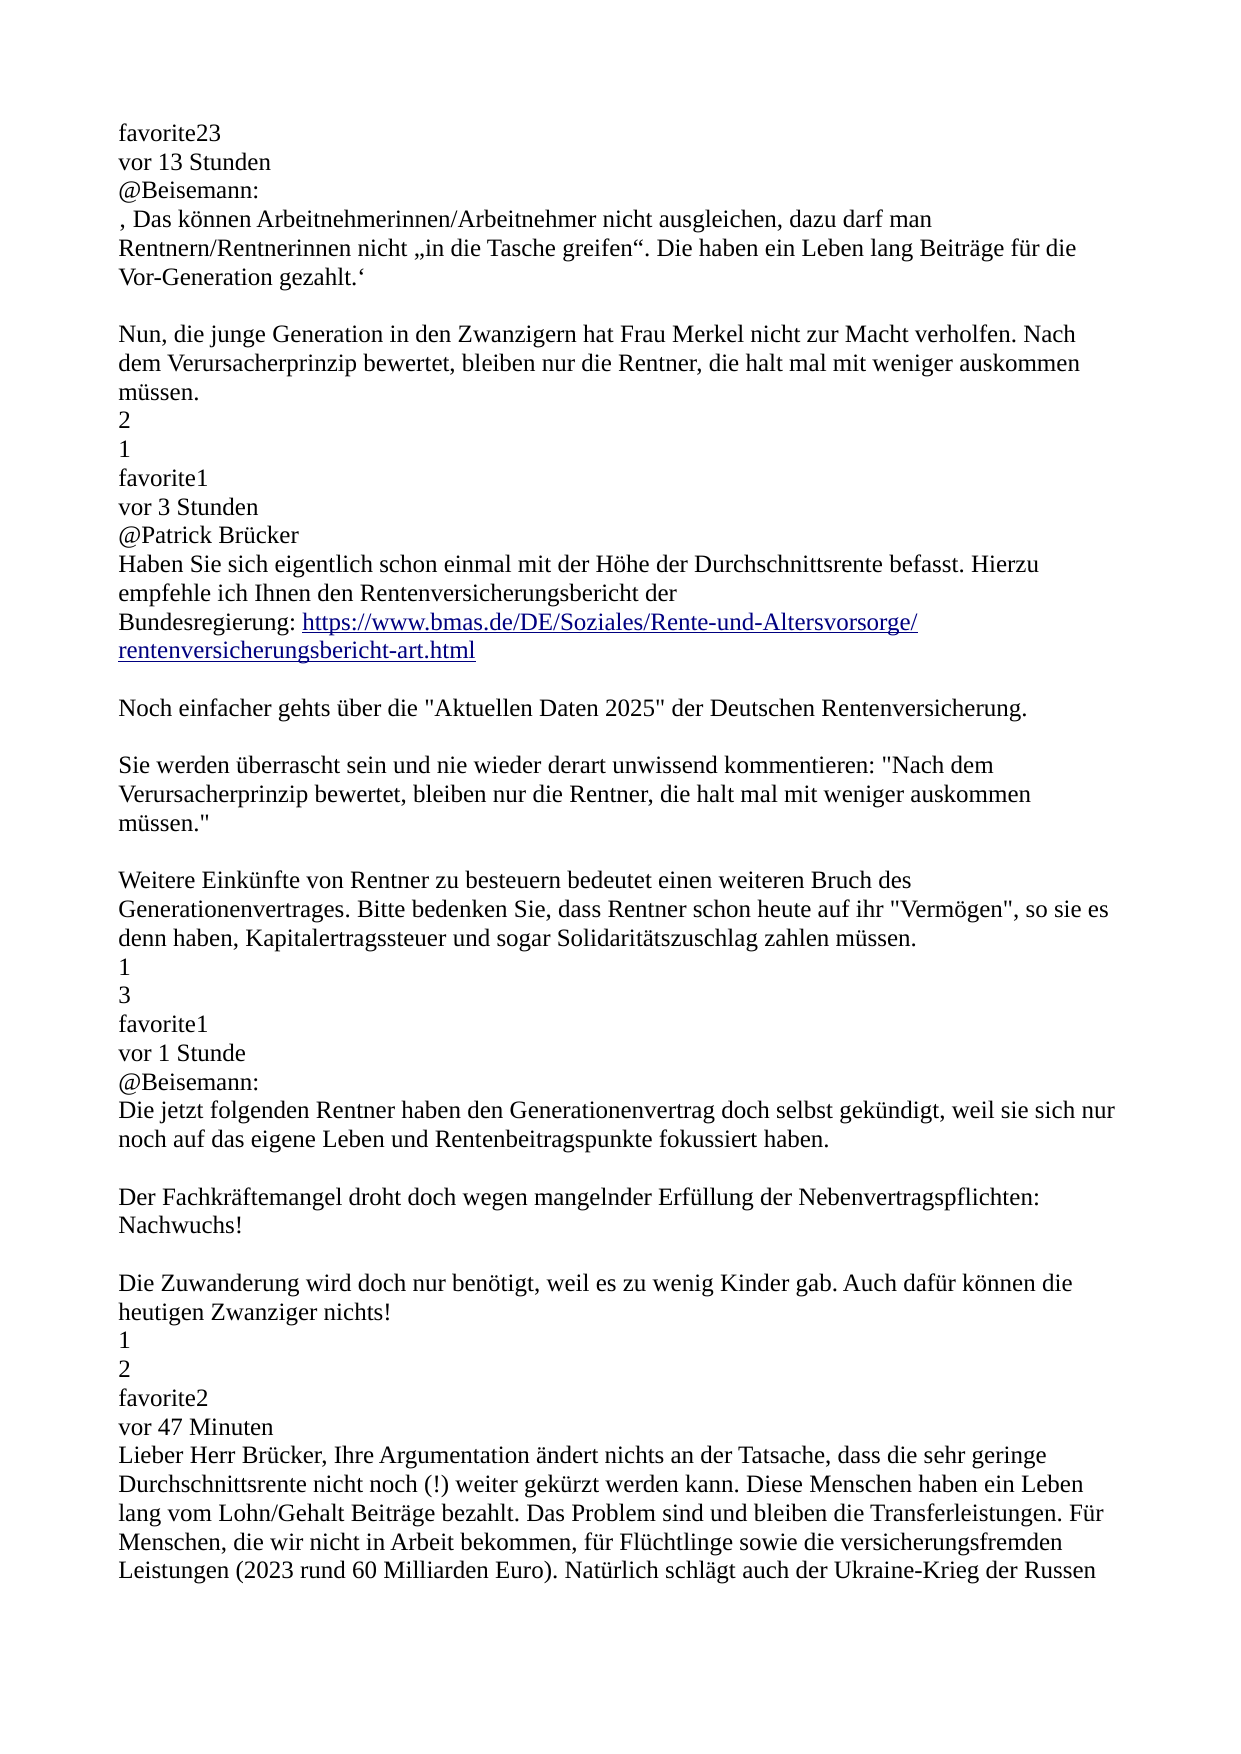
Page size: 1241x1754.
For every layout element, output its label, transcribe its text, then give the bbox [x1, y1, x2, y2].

text favorite1 [118, 463, 1122, 492]
text @Beisemann: Die jetzt folgenden Rentner haben den Generationenvertrag doch selbst gekündigt, weil sie sich nur noch auf das eigene Leben und Rentenbeitragspunkte fokussiert haben. Der Fachkräftemangel droht doch wegen mangelnder Erfüllung der Nebenvertragspflichten: Nachwuchs! Die Zuwanderung wird doch nur benötigt, weil es zu wenig Kinder gab. Auch dafür können die heutigen Zwanziger nichts! [118, 1067, 1122, 1326]
text favorite23 [118, 118, 1122, 147]
text 2 [118, 406, 1122, 434]
text @Beisemann: ‚ Das können Arbeitnehmerinnen/Arbeitnehmer nicht ausgleichen, dazu darf man Rentnern/Rentnerinnen nicht „in die Tasche greifen“. Die haben ein Leben lang Beiträge für die Vor-Generation gezahlt.‘ Nun, die junge Generation in den Zwanzigern hat Frau Merkel nicht zur Macht verholfen. Nach dem Verursacherprinzip bewertet, bleiben nur die Rentner, die halt mal mit weniger auskommen müssen. [118, 176, 1122, 406]
text vor 47 Minuten [118, 1412, 1122, 1441]
text Lieber Herr Brücker, Ihre Argumentation ändert nichts an der Tatsache, dass die sehr geringe Durchschnittsrente nicht noch (!) weiter gekürzt werden kann. Diese Menschen haben ein Leben lang vom Lohn/Gehalt Beiträge bezahlt. Das Problem sind und bleiben die Transferleistungen. Für Menschen, die wir nicht in Arbeit bekommen, für Flüchtlinge sowie die versicherungsfremden Leistungen (2023 rund 60 Milliarden Euro). Natürlich schlägt auch der Ukraine-Krieg der Russen [118, 1441, 1122, 1584]
text vor 1 Stunde [118, 1038, 1122, 1067]
text vor 13 Stunden [118, 147, 1122, 176]
text favorite2 [118, 1383, 1122, 1412]
text 3 [118, 981, 1122, 1009]
text 2 [118, 1354, 1122, 1383]
text 1 [118, 952, 1122, 981]
text 1 [118, 1326, 1122, 1354]
text vor 3 Stunden [118, 492, 1122, 521]
text 1 [118, 434, 1122, 463]
text @Patrick Brücker Haben Sie sich eigentlich schon einmal mit der Höhe der Durchschnittsrente befasst. Hierzu empfehle ich Ihnen den Rentenversicherungsbericht der Bundesregierung: https://www.bmas.de/DE/Soziales/Rente-und-Altersvorsorge/rentenversicherungsbericht-art.html Noch einfacher gehts über die "Aktuellen Daten 2025" der Deutschen Rentenversicherung. Sie werden überrascht sein und nie wieder derart unwissend kommentieren: "Nach dem Verursacherprinzip bewertet, bleiben nur die Rentner, die halt mal mit weniger auskommen müssen." Weitere Einkünfte von Rentner zu besteuern bedeutet einen weiteren Bruch des Generationenvertrages. Bitte bedenken Sie, dass Rentner schon heute auf ihr "Vermögen", so sie es denn haben, Kapitalertragssteuer und sogar Solidaritätszuschlag zahlen müssen. [118, 521, 1122, 952]
text favorite1 [118, 1009, 1122, 1038]
